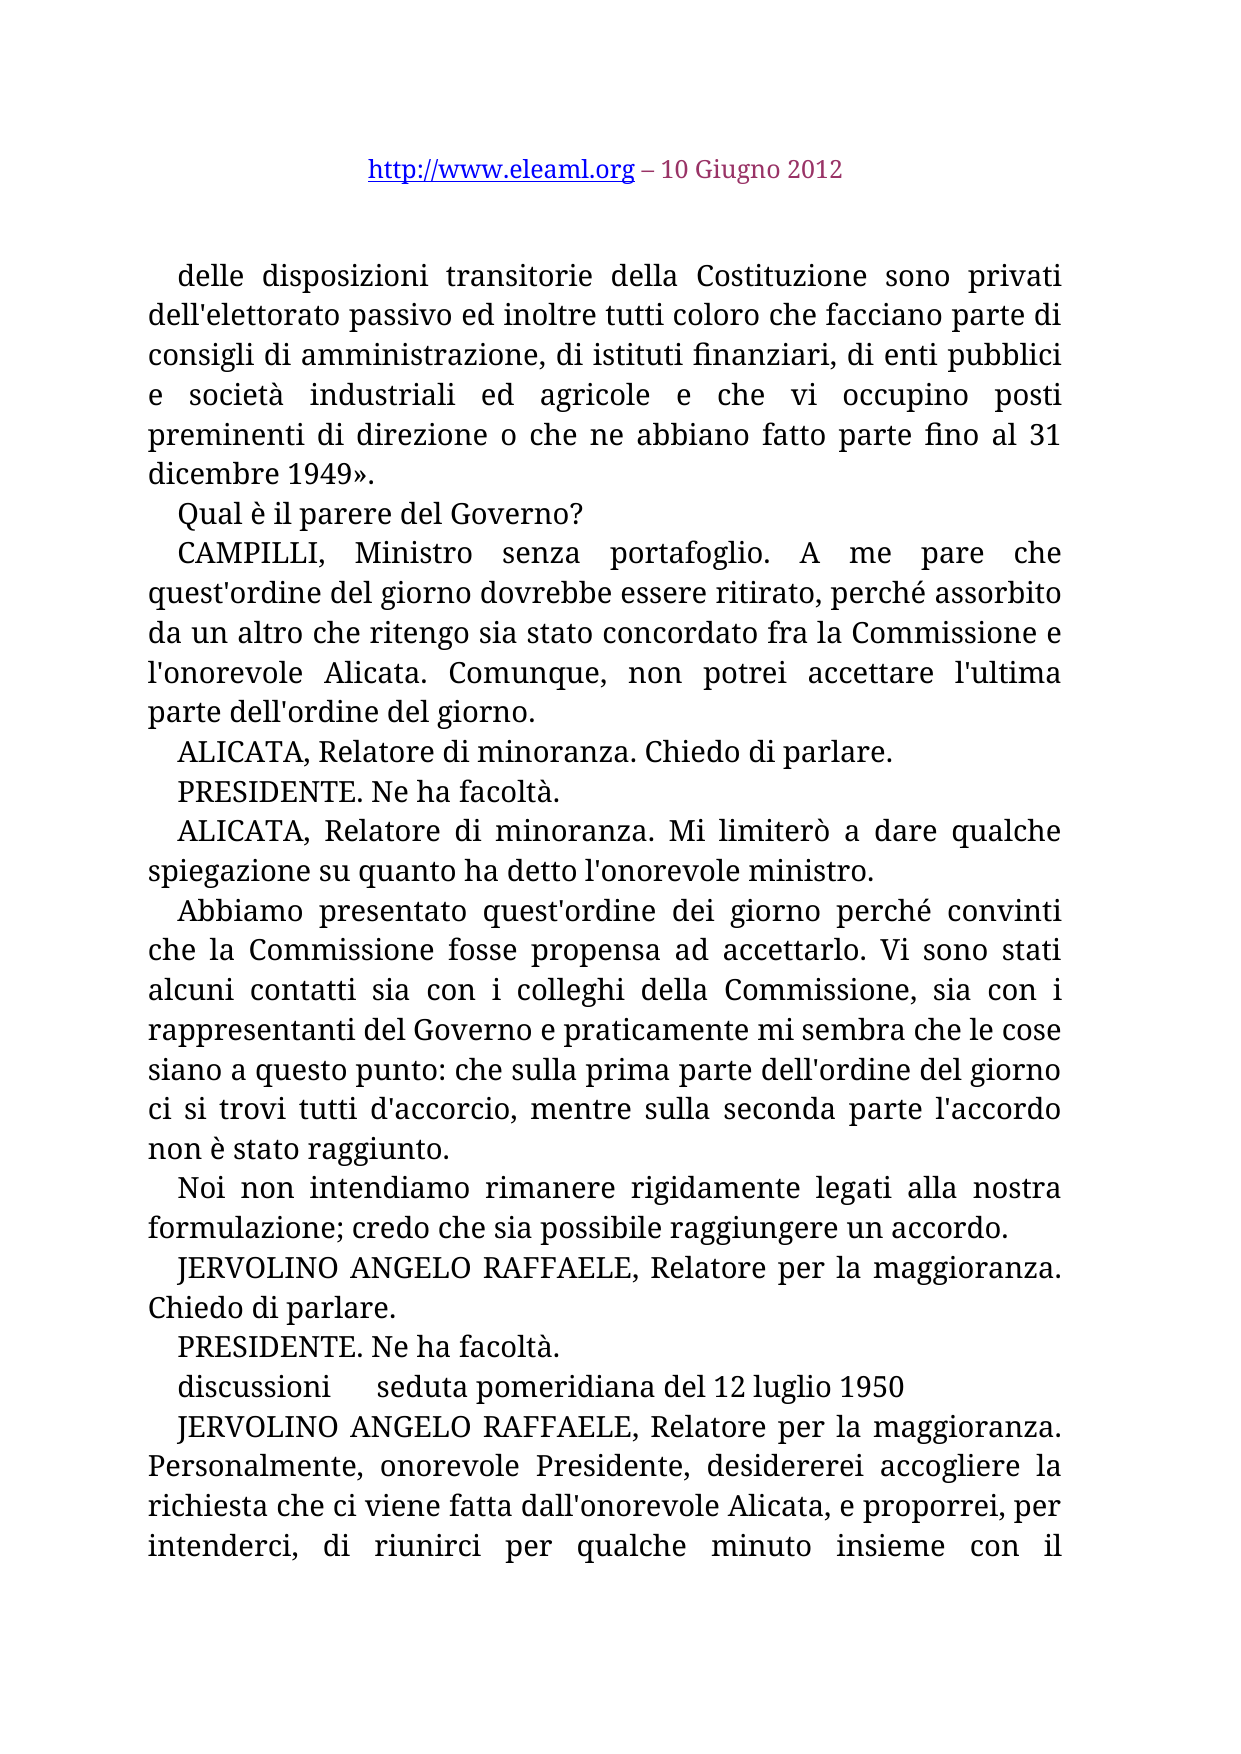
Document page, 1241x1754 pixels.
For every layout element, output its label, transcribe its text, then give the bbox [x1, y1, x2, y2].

text Qual è il parere del Governo? [148, 493, 1063, 533]
text Abbiamo presentato quest'ordine dei giorno perché convinti che la Commissione fosse propensa ad accettarlo. Vi sono stati alcuni contatti sia con i colleghi della Commissione, sia con i rappresentanti del Governo e praticamente mi sembra che le cose siano a questo punto: che sulla prima parte dell'ordine del giorno ci si trovi tutti d'accorcio, mentre sulla seconda parte l'accordo non è stato raggiunto. [148, 890, 1063, 1168]
text JERVOLINO ANGELO RAFFAELE, Relatore per la maggioranza. Chiedo di parlare. [148, 1247, 1063, 1327]
text ALICATA, Relatore di minoranza. Mi limiterò a dare qualche spiegazione su quanto ha detto l'onorevole ministro. [148, 811, 1063, 890]
text Noi non intendiamo rimanere rigidamente legati alla nostra formulazione; credo che sia possibile raggiungere un accordo. [148, 1168, 1063, 1247]
text discussioni seduta pomeridiana del 12 luglio 1950 [148, 1366, 1063, 1406]
text JERVOLINO ANGELO RAFFAELE, Relatore per la maggioranza. Personalmente, onorevole Presidente, desidererei accogliere la richiesta che ci viene fatta dall'onorevole Alicata, e proporrei, per intenderci, di riunirci per qualche minuto insieme con il [148, 1406, 1063, 1565]
text delle disposizioni transitorie della Costituzione sono privati dell'elettorato passivo ed inoltre tutti coloro che facciano parte di consigli di amministrazione, di istituti finanziari, di enti pubblici e società industriali ed agricole e che vi occupino posti preminenti di direzione o che ne abbiano fatto parte fino al 31 dicembre 1949». [148, 255, 1063, 493]
text PRESIDENTE. Ne ha facoltà. [148, 1327, 1063, 1366]
text ALICATA, Relatore di minoranza. Chiedo di parlare. [148, 731, 1063, 771]
text PRESIDENTE. Ne ha facoltà. [148, 771, 1063, 811]
text CAMPILLI, Ministro senza portafoglio. A me pare che quest'ordine del giorno dovrebbe essere ritirato, perché assorbito da un altro che ritengo sia stato concordato fra la Commissione e l'onorevole Alicata. Comunque, non potrei accettare l'ultima parte dell'ordine del giorno. [148, 533, 1063, 731]
